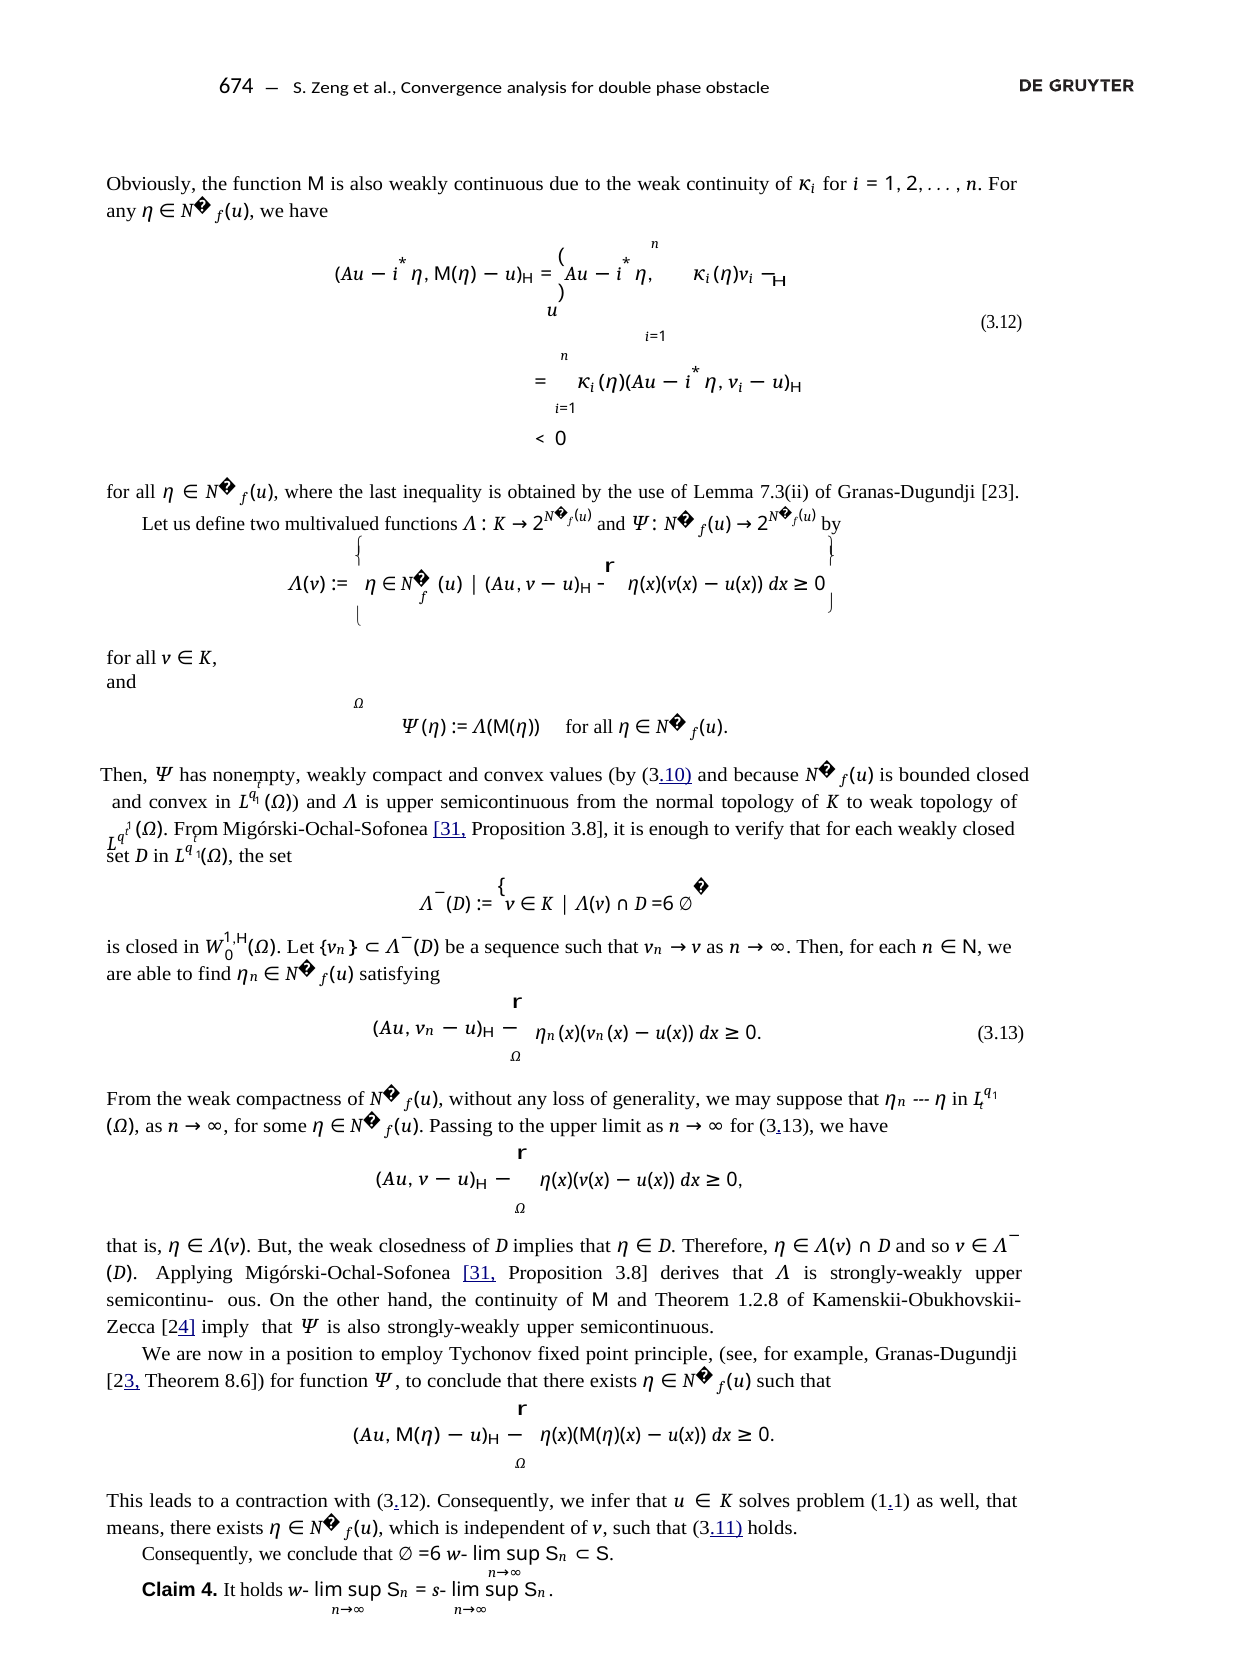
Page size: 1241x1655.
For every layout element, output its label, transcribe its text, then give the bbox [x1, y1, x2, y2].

text n [96, 240, 660, 251]
text Obviously, the function M is also weakly continuous due to the weak continuity of κi for i = 1, 2, . . . , n. For any η ∈ N� f (u), we have [106, 168, 1028, 222]
text n [96, 348, 569, 364]
text η(x)(v(x) − u(x)) dx ≥ 0 [627, 558, 1066, 599]
text Ω [96, 1200, 526, 1217]
text 1 [195, 851, 201, 861]
text Λ(v) := η ∈ N� (u) | (Au, v − u)H − [288, 558, 615, 599]
text i=1 [96, 397, 1036, 417]
text Claim 4. It holds w- lim sup Sn = s- lim sup Sn . [142, 1580, 1066, 1601]
text n→∞ [96, 1566, 914, 1580]
text 1 (Ω). From Migórski-Ochal-Sofonea [31, Proposition 3.8], it is enough to verify that for each weakly closed set D in Lqt (Ω), the set [106, 814, 1028, 868]
text η(x)(M(η)(x) − u(x)) dx ≥ 0. [539, 1421, 1066, 1448]
text  [831, 538, 843, 558]
text η(x)(v(x) − u(x)) dx ≥ 0, [539, 1165, 1066, 1192]
text Ψ (η) := Λ(M(η)) for all η ∈ N� f (u). [96, 709, 1033, 741]
text (3.12) [982, 319, 1019, 330]
text (Au − i* η, M(η) − u)H = (Au − i* η, κi (η)vi − u) [324, 251, 787, 324]
text Consequently, we conclude that ∅ =6 w- lim sup Sn ⊂ S. [142, 1540, 1066, 1566]
text that is, η ∈ Λ(v). But, the weak closedness of D implies that η ∈ D. Therefore, η ∈ Λ(v) ∩ D and so v ∈ Λ−(D). Applying Migórski-Ochal-Sofonea [31, Proposition 3.8] derives that Λ is strongly-weakly upper semicontinu- ous. On the other hand, the continuity of M and Theorem 1.2.8 of Kamenskii-Obukhovskii-Zecca [24] imply that Ψ is also strongly-weakly upper semicontinuous. [106, 1230, 1022, 1339]
text Lqt [107, 816, 131, 840]
text n→∞ [96, 1601, 365, 1618]
text Λ−(D) := {v ∈ K | Λ(v) ∩ D =6 ∅� [96, 874, 1033, 916]
text Let us define two multivalued functions Λ : K → 2N�f (u) and Ψ : N� f (u) → 2N�f (u) by [142, 505, 1066, 537]
text (Au, v − u)H − [96, 1164, 512, 1192]
text (3.12) [791, 319, 982, 330]
text r [604, 566, 615, 574]
text 0 [224, 949, 233, 963]
text Ω [96, 1049, 522, 1066]
text r [96, 1397, 948, 1419]
text H [771, 275, 787, 290]
text Ω [96, 1456, 527, 1473]
text ηn (x)(vn (x) − u(x)) dx ≥ 0. (3.13) [535, 1018, 1066, 1045]
text = κi (η)(Au − i* η, vi − u)H [534, 364, 1066, 395]
text This leads to a contraction with (3.12). Consequently, we infer that u ∈ K solves problem (1.1) as well, that means, there exists η ∈ N� f (u), which is independent of v, such that (3.11) holds. [106, 1486, 1052, 1540]
text 1 [254, 797, 260, 807]
text r [96, 989, 522, 1012]
text From the weak compactness of N� f (u), without any loss of generality, we may suppose that ηn --- η in Lq1 (Ω), as n → ∞, for some η ∈ N� f (u). Passing to the upper limit as n → ∞ for (3.13), we have [106, 1083, 1028, 1137]
text Then, Ψ has nonempty, weakly compact and convex values (by (3.10) and because N� f (u) is bounded closed and convex in Lqt (Ω)) and Λ is upper semicontinuous from the normal topology of K to weak topology of [96, 759, 1033, 814]
text We are now in a position to employ Tychonov fixed point principle, (see, for example, Granas-Dugundji [23, Theorem 8.6]) for function Ψ , to conclude that there exists η ∈ N� f (u) such that [106, 1339, 1028, 1393]
text (Au, vn − u)H − [373, 1013, 522, 1041]
text is closed in W1,H(Ω). Let {vn } ⊂ Λ−(D) be a sequence such that vn → v as n → ∞. Then, for each n ∈ N, we are able to find ηn ∈ N� f (u) satisfying [106, 932, 1028, 986]
text < 0 [96, 424, 1005, 452]
text  [819, 599, 843, 614]
text for all v ∈ K, and [106, 644, 252, 693]
text (Au, M(η) − u)H − [353, 1420, 527, 1448]
text  Ω [353, 599, 615, 696]
text i=1 [96, 326, 667, 346]
text n→∞ [454, 1601, 1066, 1618]
text for all η ∈ N� f (u), where the last inequality is obtained by the use of Lemma 7.3(ii) of Granas-Dugundji [23]. [106, 474, 1066, 505]
text  [819, 538, 830, 558]
text r [96, 1141, 947, 1164]
text  [353, 538, 615, 558]
